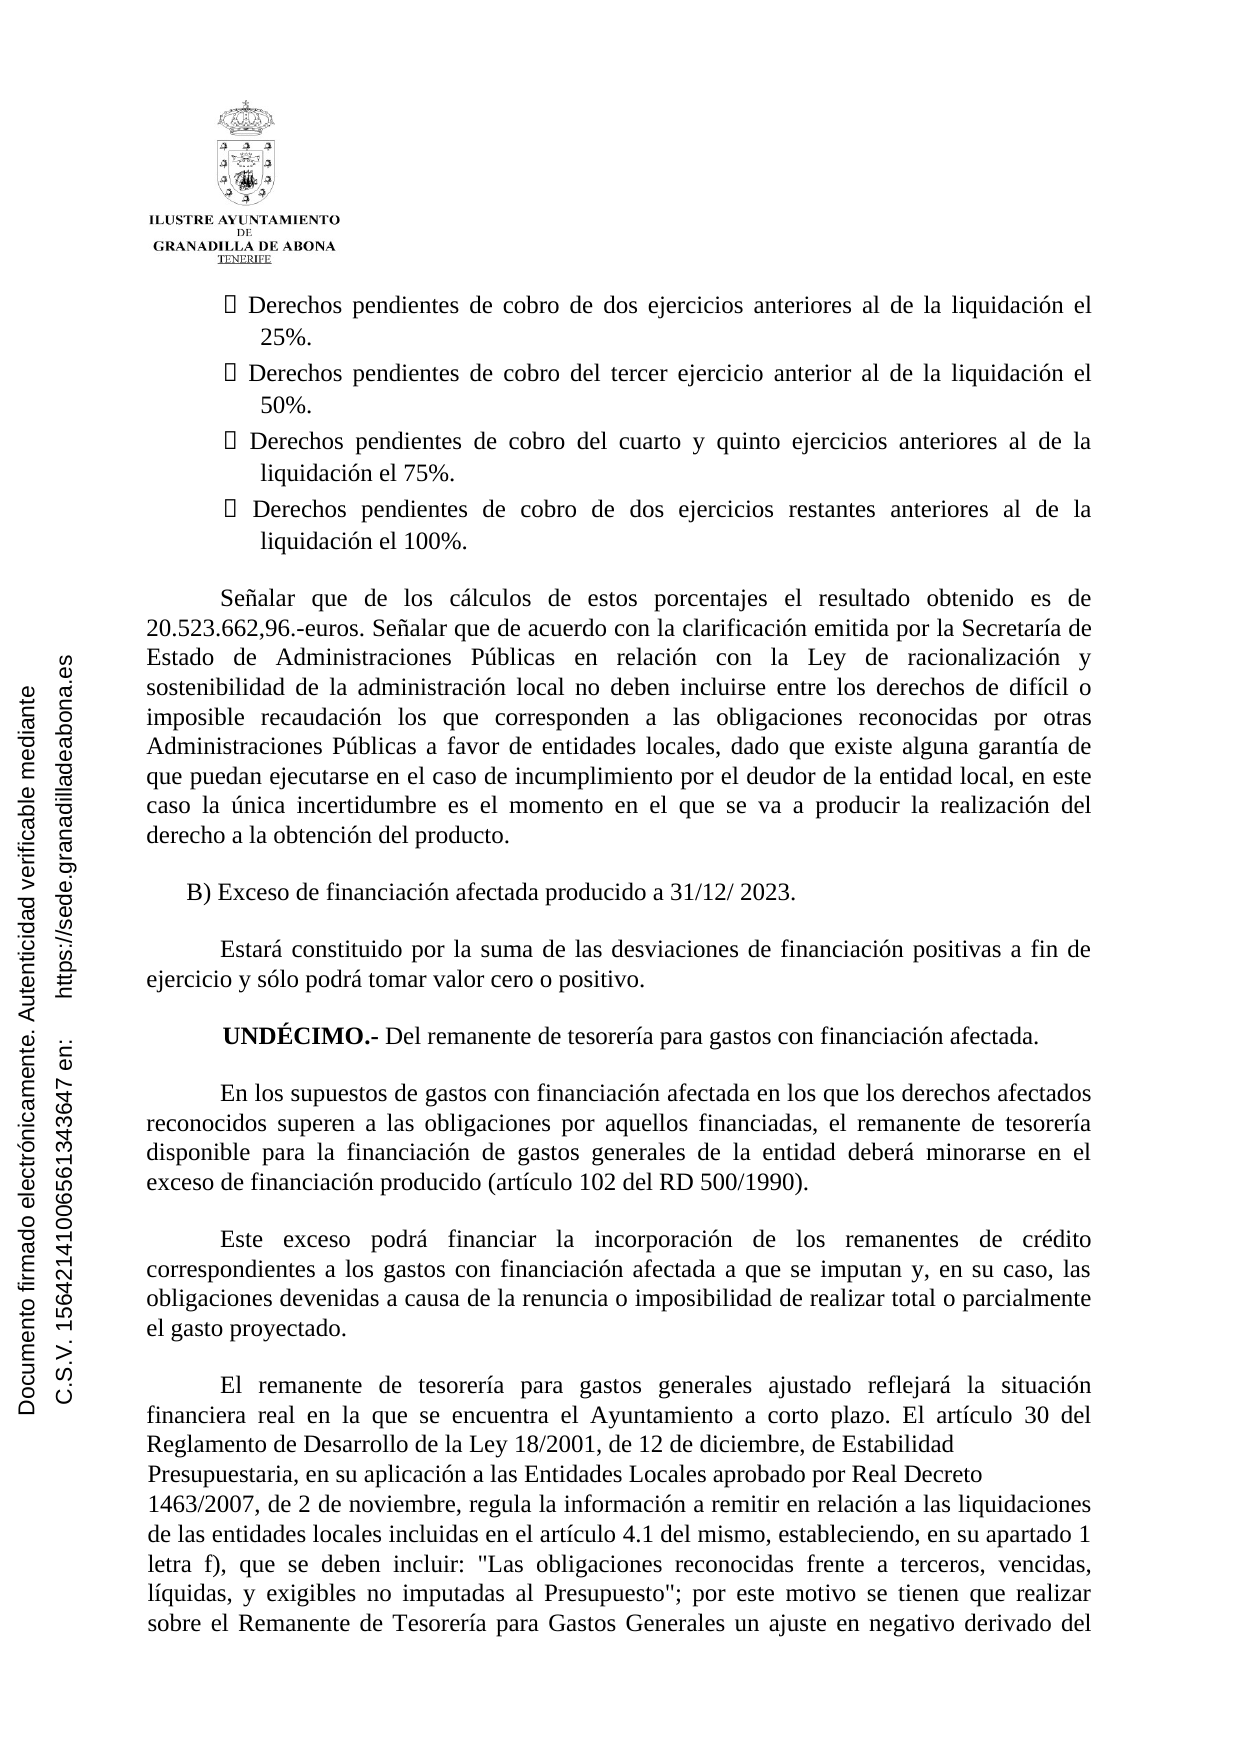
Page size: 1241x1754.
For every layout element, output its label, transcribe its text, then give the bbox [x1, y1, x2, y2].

text Estará constituido por la suma de las desviaciones de financiación positivas a fin de ejercicio y sólo podrá tomar valor cero o positivo. [146, 934, 1092, 993]
text  Derechos pendientes de cobro de dos ejercicios restantes anteriores al de la liquidación el 100%. [223, 491, 1092, 555]
text UNDÉCIMO.- Del remanente de tesorería para gastos con financiación afectada. [222, 1021, 1092, 1050]
text En los supuestos de gastos con financiación afectada en los que los derechos afectados reconocidos superen a las obligaciones por aquellos financiadas, el remanente de tesorería disponible para la financiación de gastos generales de la entidad deberá minorarse en el exceso de financiación producido (artículo 102 del RD 500/1990). [146, 1078, 1092, 1196]
text Señalar que de los cálculos de estos porcentajes el resultado obtenido es de 20.523.662,96.-euros. Señalar que de acuerdo con la clarificación emitida por la Secretaría de Estado de Administraciones Públicas en relación con la Ley de racionalización y sostenibilidad de la administración local no deben incluirse entre los derechos de difícil o imposible recaudación los que corresponden a las obligaciones reconocidas por otras Administraciones Públicas a favor de entidades locales, dado que existe alguna garantía de que puedan ejecutarse en el caso de incumplimiento por el deudor de la entidad local, en este caso la única incertidumbre es el momento en el que se va a producir la realización del derecho a la obtención del producto. [146, 583, 1092, 849]
text  Derechos pendientes de cobro de dos ejercicios anteriores al de la liquidación el 25%. [223, 287, 1092, 350]
text El remanente de tesorería para gastos generales ajustado reflejará la situación financiera real en la que se encuentra el Ayuntamiento a corto plazo. El artículo 30 del Reglamento de Desarrollo de la Ley 18/2001, de 12 de diciembre, de Estabilidad [146, 1370, 1092, 1458]
text  Derechos pendientes de cobro del cuarto y quinto ejercicios anteriores al de la liquidación el 75%. [223, 423, 1092, 487]
text B) Exceso de financiación afectada producido a 31/12/ 2023. [186, 877, 1092, 906]
text Presupuestaria, en su aplicación a las Entidades Locales aprobado por Real Decreto [147, 1459, 1092, 1488]
text Este exceso podrá financiar la incorporación de los remanentes de crédito correspondientes a los gastos con financiación afectada a que se imputan y, en su caso, las obligaciones devenidas a causa de la renuncia o imposibilidad de realizar total o parcialmente el gasto proyectado. [146, 1224, 1092, 1342]
text 1463/2007, de 2 de noviembre, regula la información a remitir en relación a las liquidaciones de las entidades locales incluidas en el artículo 4.1 del mismo, estableciendo, en su apartado 1 letra f), que se deben incluir: "Las obligaciones reconocidas frente a terceros, vencidas, líquidas, y exigibles no imputadas al Presupuesto"; por este motivo se tienen que realizar sobre el Remanente de Tesorería para Gastos Generales un ajuste en negativo derivado del [147, 1489, 1092, 1637]
text  Derechos pendientes de cobro del tercer ejercicio anterior al de la liquidación el 50%. [223, 355, 1092, 418]
